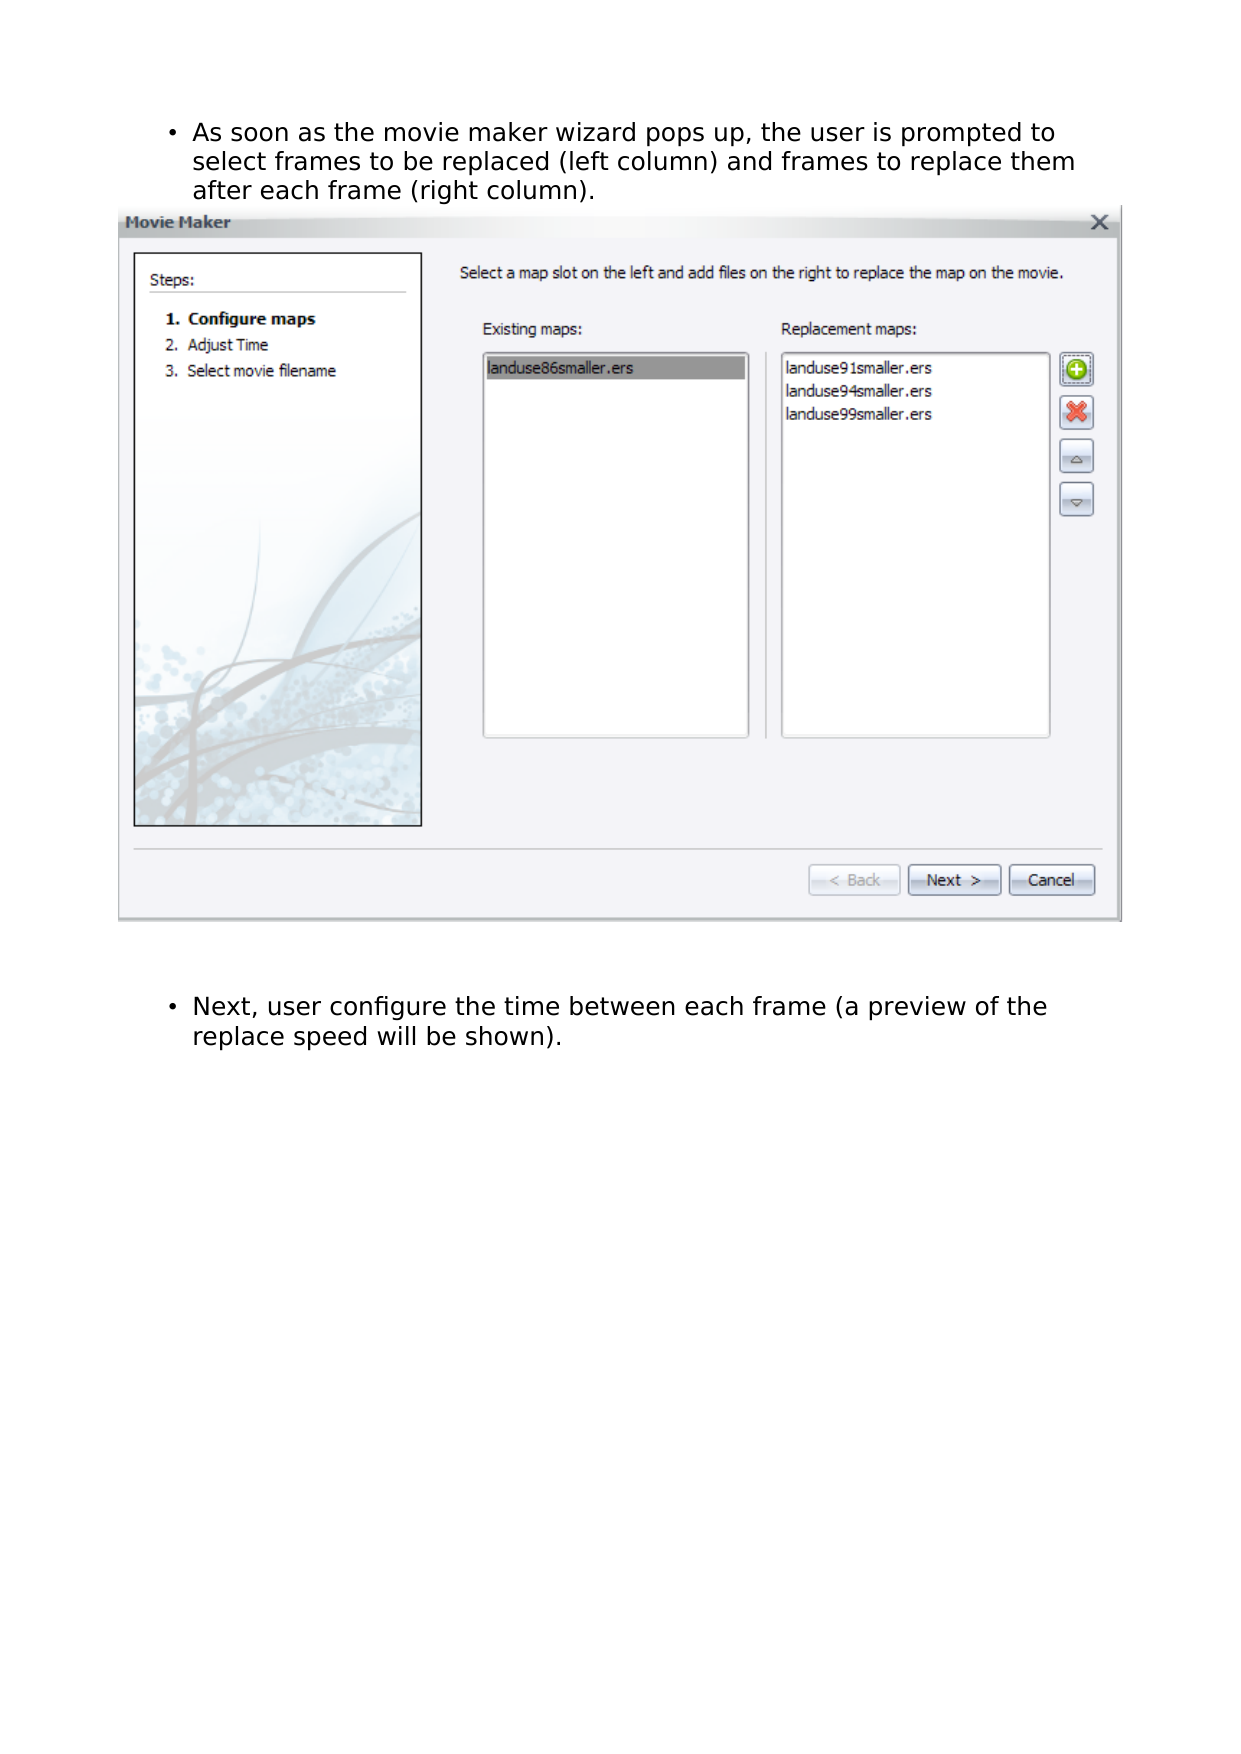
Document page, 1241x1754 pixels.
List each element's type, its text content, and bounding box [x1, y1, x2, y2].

list Next, user configure the time between each frame (a preview of the replace speed will be shown). [177, 993, 1122, 1051]
list As soon as the movie maker wizard pops up, the user is prompted to select frames to be replaced (left column) and frames to replace them after each frame (right column). [177, 118, 1122, 205]
picture [118, 205, 1123, 922]
